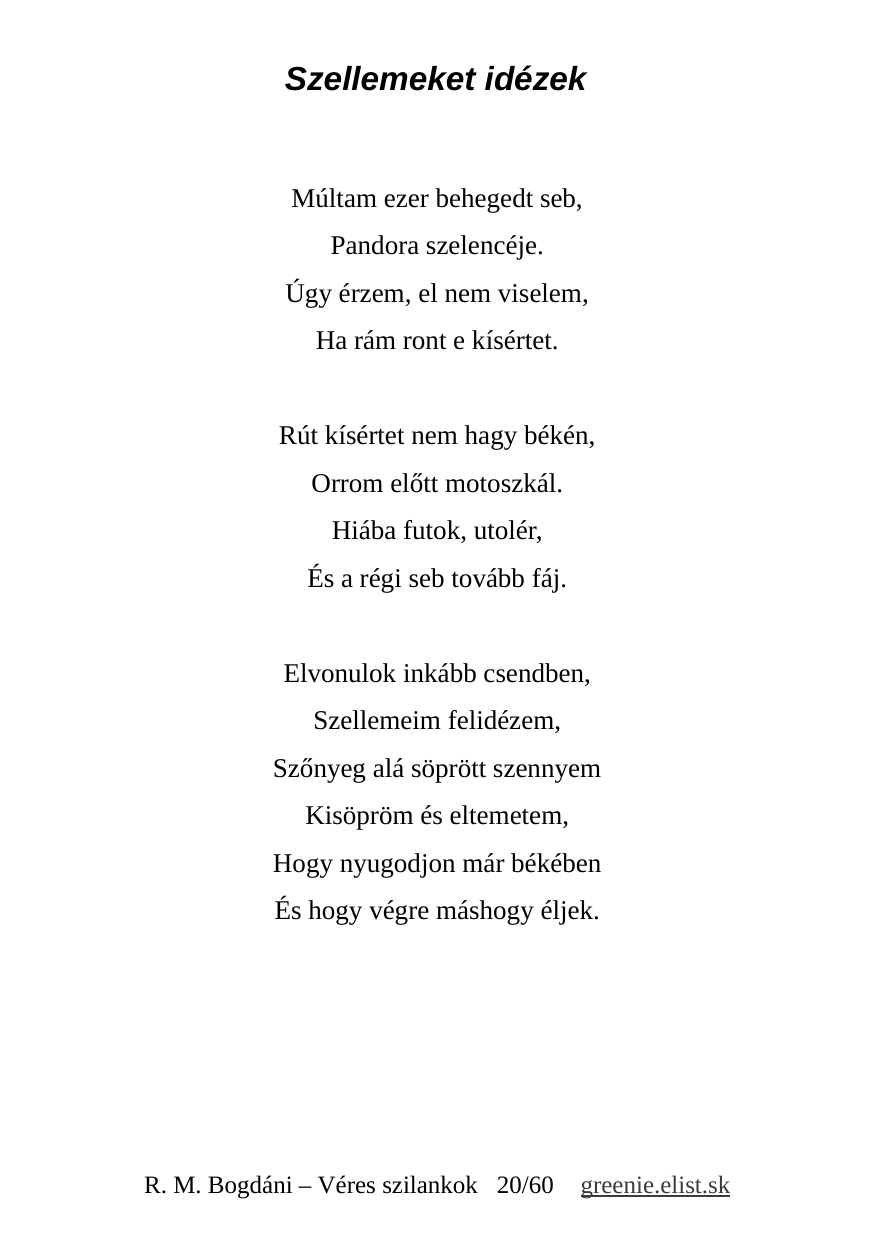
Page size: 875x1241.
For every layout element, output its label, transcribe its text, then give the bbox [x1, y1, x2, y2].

text Hogy nyugodjon már békében [41, 847, 833, 878]
text Szőnyeg alá söprött szennyem [41, 752, 833, 783]
text És hogy végre máshogy éljek. [41, 894, 833, 926]
text Elvonulok inkább csendben, [41, 657, 833, 688]
text Múltam ezer behegedt seb, [41, 182, 833, 213]
text Ha rám ront e kísértet. [41, 324, 833, 356]
text Hiába futok, utolér, [41, 514, 833, 546]
text Szellemeim felidézem, [41, 704, 833, 736]
subtitle Szellemeket idézek [41, 59, 833, 97]
text Pandora szelencéje. [41, 229, 833, 261]
text Rút kísértet nem hagy békén, [41, 419, 833, 451]
text És a régi seb tovább fáj. [41, 562, 833, 593]
text Kisöpröm és eltemetem, [41, 799, 833, 831]
text Orrom előtt motoszkál. [41, 467, 833, 498]
text Úgy érzem, el nem viselem, [41, 277, 833, 308]
